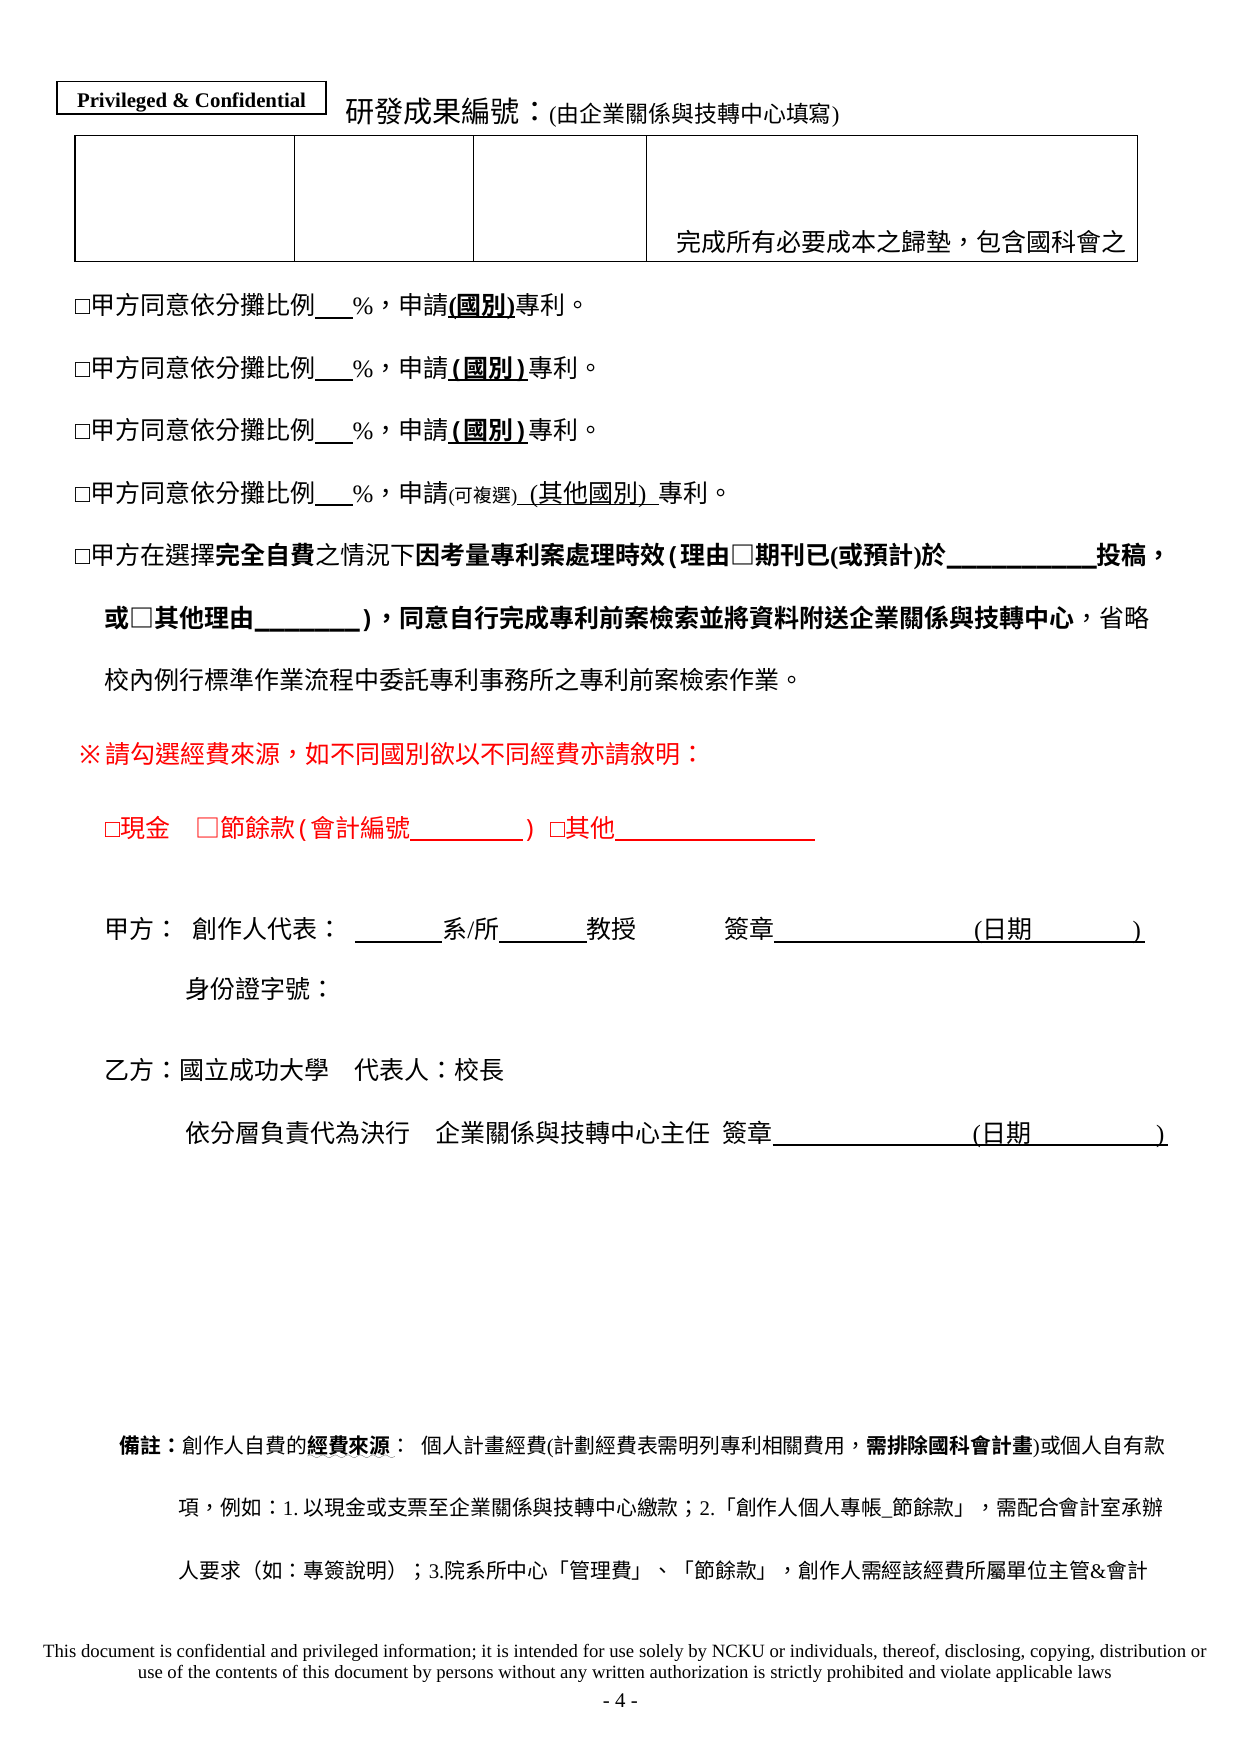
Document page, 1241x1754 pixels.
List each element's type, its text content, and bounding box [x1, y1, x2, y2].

text 乙方：國立成功大學 代表人：校長 [104, 1027, 1165, 1090]
text □甲方同意依分攤比例 %，申請(可複選) (其他國別) 專利。 [75, 450, 1227, 512]
table_cell [295, 136, 473, 261]
text 備註：創作人自費的經費來源： 個人計畫經費(計劃經費表需明列專利相關費用，需排除國科會計畫)或個人自有款項，例如：1. 以現金或支票至企業關係與技轉中心繳款；2.「創作人個人專帳_節餘款」，需配合會計室承辦人要求（如：專簽說明）；3.院系所中心「管理費」、「節餘款」，創作人需經該經費所屬單位主管&會計 [119, 1402, 1165, 1590]
text □甲方同意依分攤比例 %，申請(國別)專利。 [75, 387, 1165, 450]
table_cell [76, 136, 294, 261]
text □甲方同意依分攤比例 %，申請(國別)專利。 [75, 325, 1165, 387]
text 依分層負責代為決行 企業關係與技轉中心主任 簽章 (日期 ) [75, 1090, 1165, 1152]
text □現金 □節餘款(會計編號 ) □其他 [75, 785, 1165, 847]
text □甲方在選擇完全自費之情況下因考量專利案處理時效(理由□期刊已(或預計)於__________投稿，或□其他理由_______)，同意自行完成專利前案檢索並將資料附送企業關係與技轉中心，省略校內例行標準作業流程中委託專利事務所之專利前案檢索作業。 [75, 512, 1168, 700]
table_cell [474, 136, 646, 261]
table_cell 中國大陸、美國臨時案(PA)、PCT、新型及設計專利之費用，不屬國科會可補助範疇，故採用無/其他資助機關欄位之比例。 創作人需同意在技轉有權利金收入時，先完成所有必要成本之歸墊，包含國科會之補助款，再行所得分配。 [647, 136, 1137, 261]
text 身份證字號： [75, 946, 1165, 1008]
text ※請勾選經費來源，如不同國別欲以不同經費亦請敘明： [75, 711, 1165, 773]
text □甲方同意依分攤比例 %，申請(國別)專利。 [75, 262, 1165, 325]
text 甲方： 創作人代表： 系/所 教授 簽章 (日期 ) [104, 910, 1197, 946]
